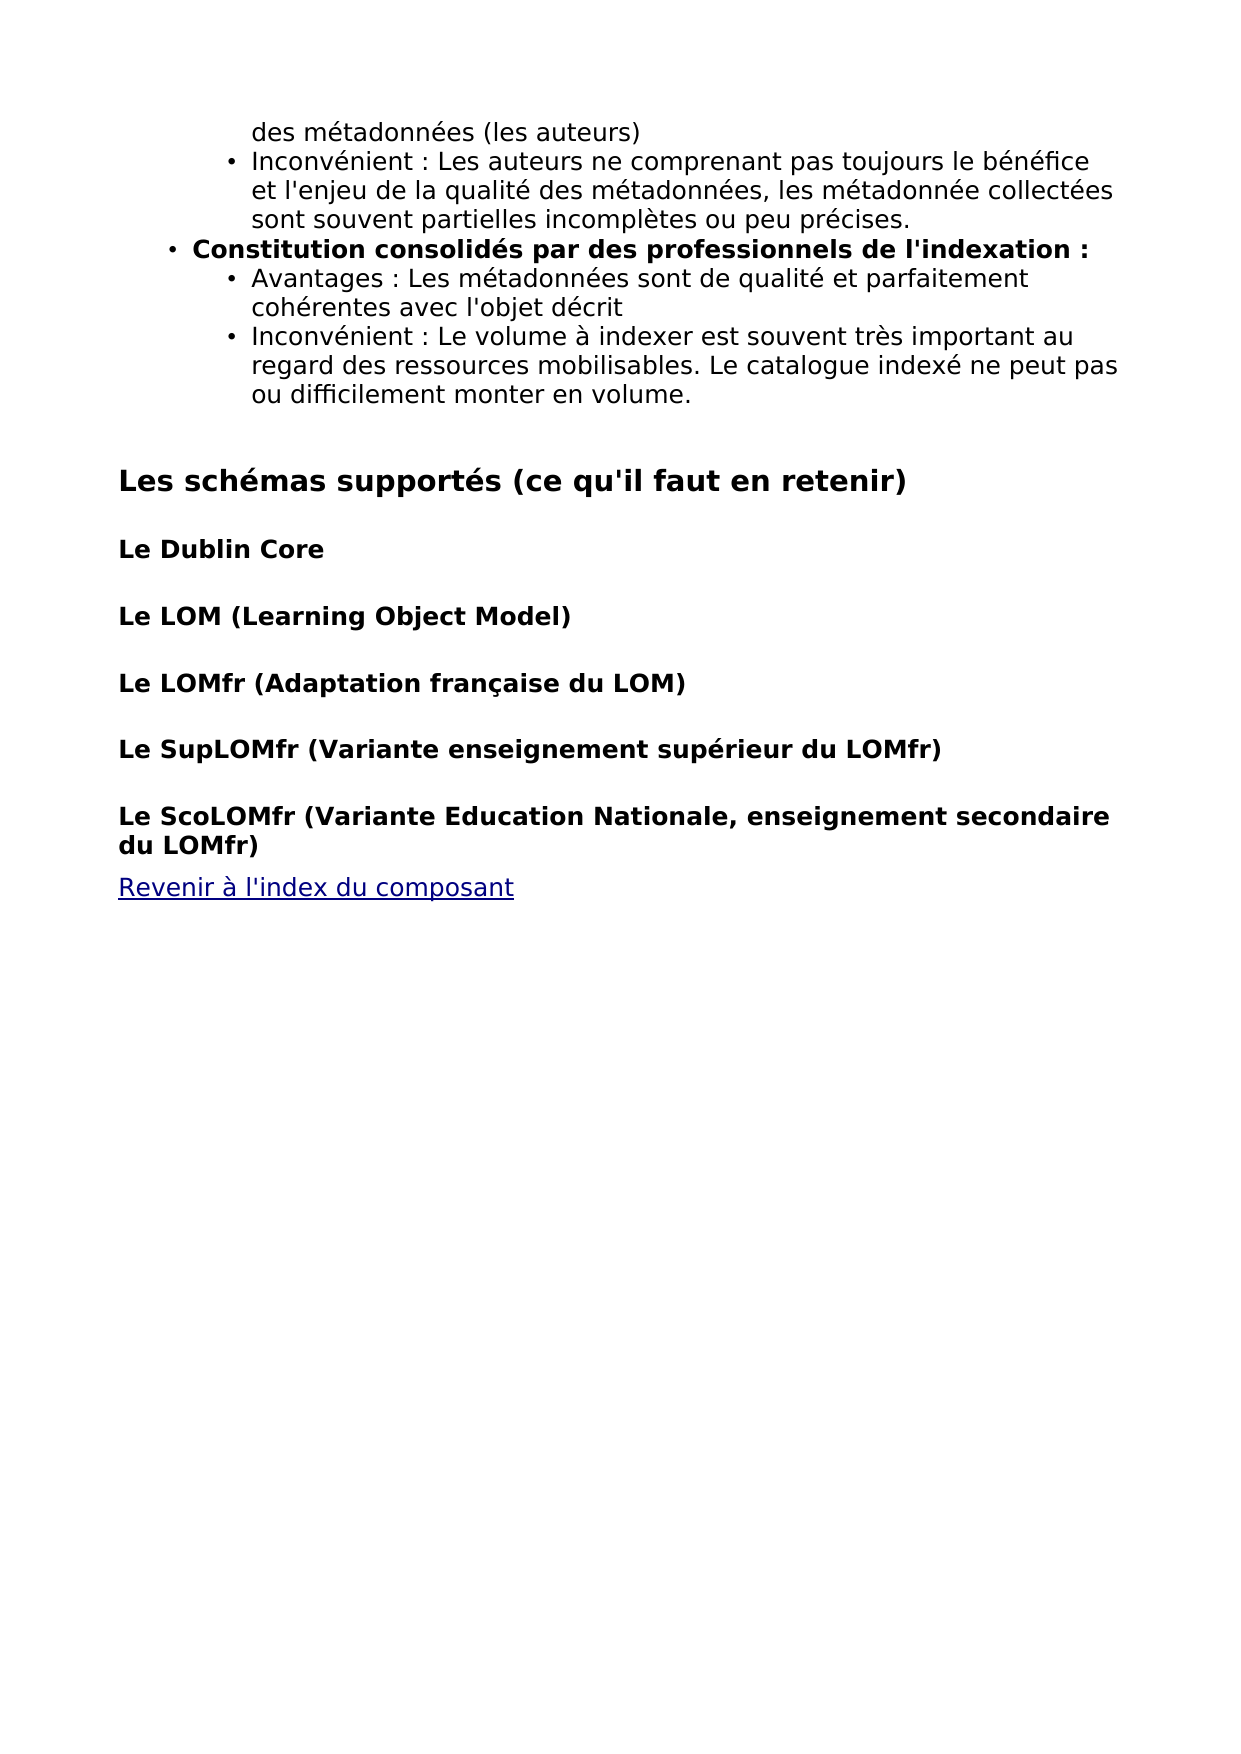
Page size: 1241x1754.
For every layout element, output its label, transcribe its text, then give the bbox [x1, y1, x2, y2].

list Inconvénient : Les auteurs ne comprenant pas toujours le bénéfice et l'enjeu de la qualité des métadonnées, les métadonnée collectées sont souvent partielles incomplètes ou peu précises. [236, 147, 1122, 235]
text Revenir à l'index du composant [118, 873, 1122, 902]
subtitle Le ScoLOMfr (Variante Education Nationale, enseignement secondaire du LOMfr) [118, 802, 1122, 861]
list Inconvénient : Le volume à indexer est souvent très important au regard des ressources mobilisables. Le catalogue indexé ne peut pas ou difficilement monter en volume. [236, 322, 1122, 410]
list Constitution consolidés par des professionnels de l'indexation : [177, 235, 1122, 264]
subtitle Les schémas supportés (ce qu'il faut en retenir) [118, 464, 1122, 498]
subtitle Le LOMfr (Adaptation française du LOM) [118, 669, 1122, 698]
list des métadonnées (les auteurs) [236, 118, 1122, 147]
list Avantages : Les métadonnées sont de qualité et parfaitement cohérentes avec l'objet décrit [236, 264, 1122, 322]
subtitle Le LOM (Learning Object Model) [118, 602, 1122, 632]
subtitle Le Dublin Core [118, 536, 1122, 565]
subtitle Le SupLOMfr (Variante enseignement supérieur du LOMfr) [118, 736, 1122, 765]
